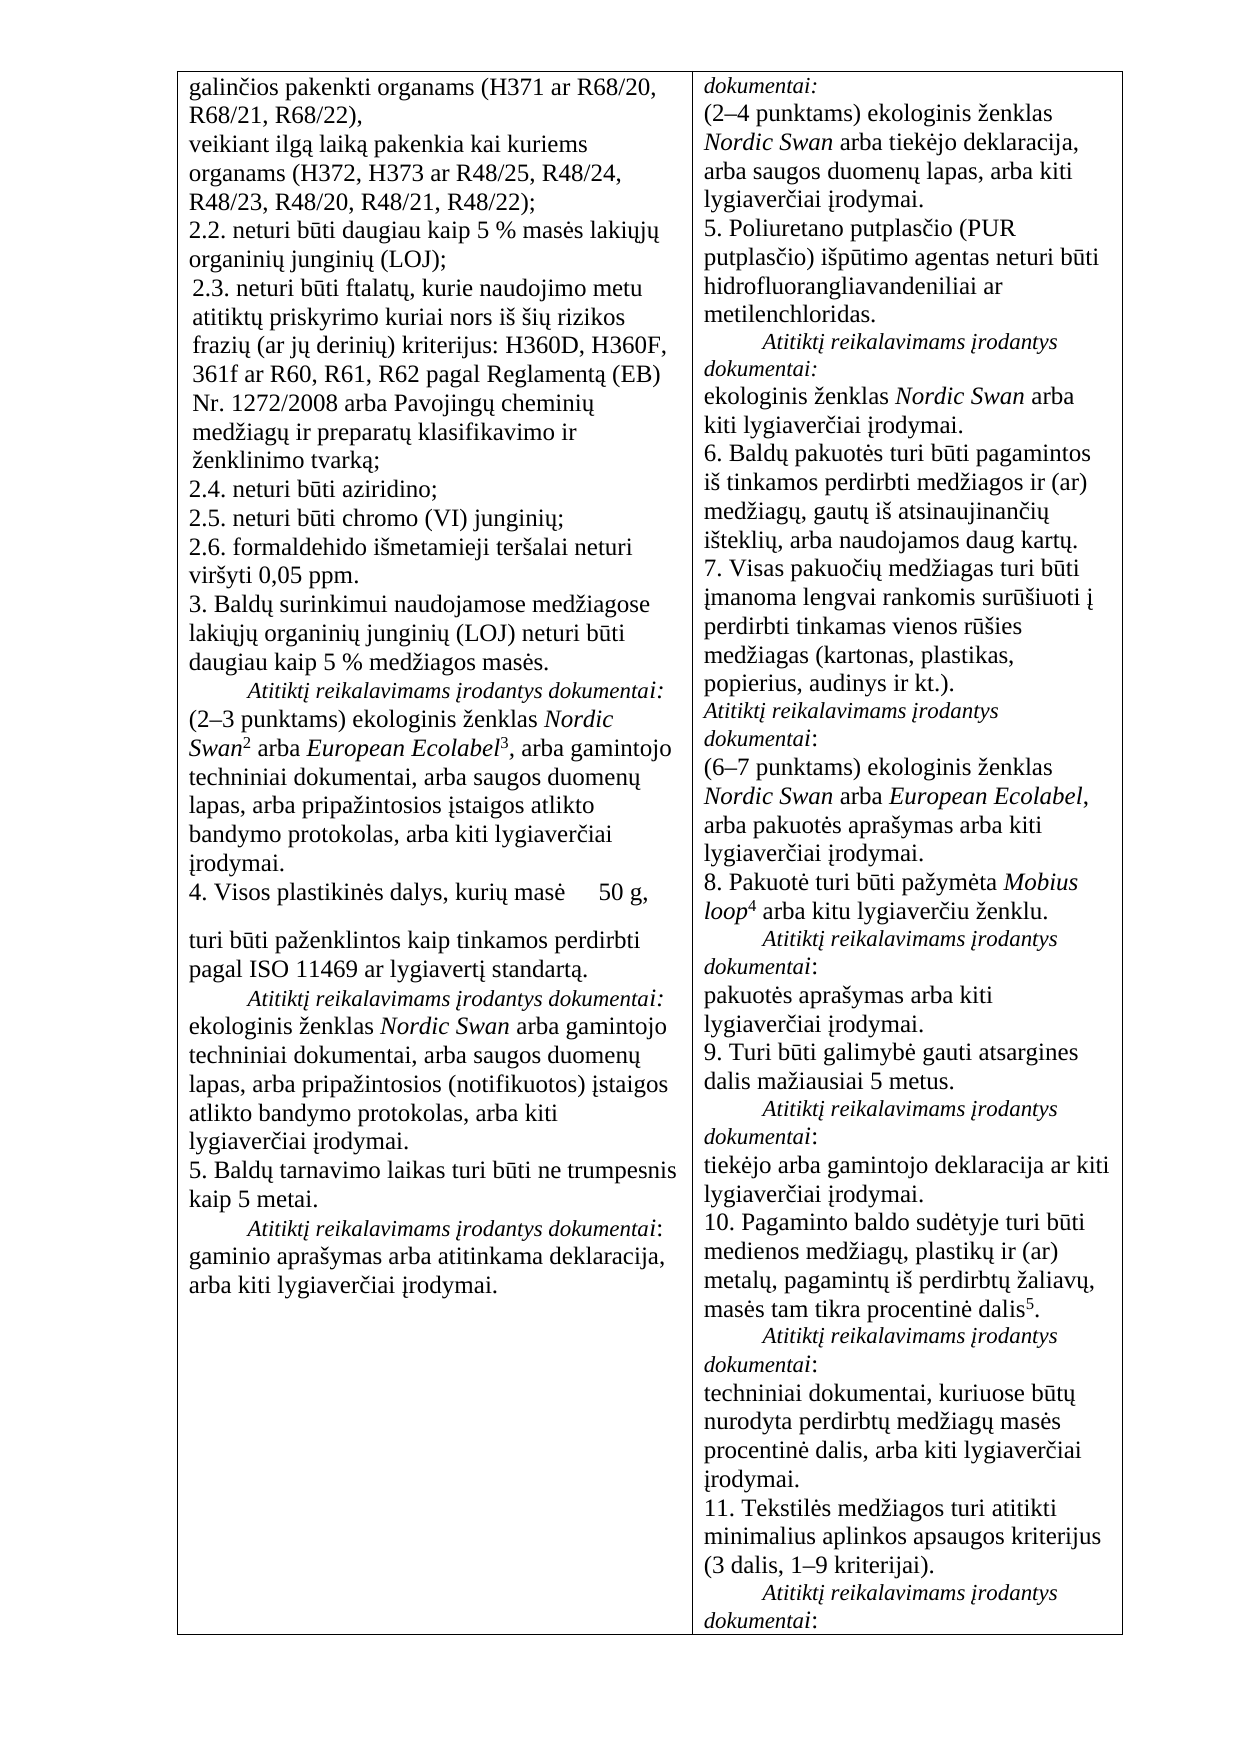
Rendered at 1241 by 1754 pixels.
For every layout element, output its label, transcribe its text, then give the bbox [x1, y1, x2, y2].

table_cell dokumentai: (2–4 punktams) ekologinis ženklas Nordic Swan arba tiekėjo deklaracija, arba saugos duomenų lapas, arba kiti lygiaverčiai įrodymai. 5. Poliuretano putplasčio (PUR putplasčio) išpūtimo agentas neturi būti hidrofluorangliavandeniliai ar metilenchloridas. Atitiktį reikalavimams įrodantys dokumentai: ekologinis ženklas Nordic Swan arba kiti lygiaverčiai įrodymai. 6. Baldų pakuotės turi būti pagamintos iš tinkamos perdirbti medžiagos ir (ar) medžiagų, gautų iš atsinaujinančių išteklių, arba naudojamos daug kartų. 7. Visas pakuočių medžiagas turi būti įmanoma lengvai rankomis surūšiuoti į perdirbti tinkamas vienos rūšies medžiagas (kartonas, plastikas, popierius, audinys ir kt.). Atitiktį reikalavimams įrodantys dokumentai: (6–7 punktams) ekologinis ženklas Nordic Swan arba European Ecolabel, arba pakuotės aprašymas arba kiti lygiaverčiai įrodymai. 8. Pakuotė turi būti pažymėta Mobius loop4 arba kitu lygiaverčiu ženklu. Atitiktį reikalavimams įrodantys dokumentai: pakuotės aprašymas arba kiti lygiaverčiai įrodymai. 9. Turi būti galimybė gauti atsargines dalis mažiausiai 5 metus. Atitiktį reikalavimams įrodantys dokumentai: tiekėjo arba gamintojo deklaracija ar kiti lygiaverčiai įrodymai. 10. Pagaminto baldo sudėtyje turi būti medienos medžiagų, plastikų ir (ar) metalų, pagamintų iš perdirbtų žaliavų, masės tam tikra procentinė dalis5. Atitiktį reikalavimams įrodantys dokumentai: techniniai dokumentai, kuriuose būtų nurodyta perdirbtų medžiagų masės procentinė dalis, arba kiti lygiaverčiai įrodymai. 11. Tekstilės medžiagos turi atitikti minimalius aplinkos apsaugos kriterijus (3 dalis, 1–9 kriterijai). Atitiktį reikalavimams įrodantys dokumentai: [693, 72, 1122, 1634]
table_cell 1. 70 % medienos, medienos medžiagų ir gaminių turi būti iš miškų, sertifikuotų naudojant FSC ar PEFC miškų sertifikavimo sistemas arba lygiavertes sertifikavimo sistemas. Atitiktį reikalavimams įrodantys dokumentai: sertifikatas FSC (Forest Stewardship Council) arba PEFC (Programe for the Endorsement of Forest Certification schemes), arba kitas darnaus miškų ūkio standartas, arba nepriklausomos įstaigos atliktas bandymo protokolas, arba kiti lygiaverčiai įrodymai. 2. Paviršiams dengti naudojamuose produktuose: 2.1. neturi būti pavojingų cheminių medžiagų, klasifikuojamų priskiriant bet kurią iš toliau nurodytų pavojingumo ar rizikos frazę pagal Europos Parlamento ir Tarybos reglamentą (EB) Nr. 1272/2008 dėl cheminių medžiagų ir mišinių klasifikavimo, ženklinimo ir pakavimo (OL 2008 L 353, p. 1) (toliau – Reglamentas (EB) Nr. 1272/2008) arba Pavojingų cheminių medžiagų ir preparatų klasifikavimo ir ženklinimo tvarką, patvirtintą Lietuvos Respublikos aplinkos ministro ir Lietuvos Respublikos sveikatos apsaugos ministro 2000 m. gruodžio 19 d. įsakymu Nr. 532/742 „Dėl Pavojingų cheminių medžiagų ir preparatų klasifikavimo ir ženklinimo tvarkos“ (Žin., 2001, Nr. 16-509; 2002, Nr. 81-3501) (toliau – Pavojingų cheminių medžiagų ir preparatų klasifikavimo ir ženklinimo tvarka): kancerogeninės (H350, H350i, H351 ar R45, R49, R40), sukeliančios paveldimus genetinius defektus (H340, H341 ar R46, R68), toksiškos reprodukcijai (H360D, H360F, 361f, 361d ar R60, R61, R62, R63), pavojingos vandens aplinkai (H400, H410, H411 ar R50, R50/53, R51/53), toksiškos ar labai toksiškos (H300, H301, H310, H311, H330, H331 ar R28, R25, R27, R24, R23, R26), kenkia organams (H370 ar R39/23, R39/24, R39/25, R39/26, R39/27, R39/28), galinčios pakenkti organams (H371 ar R68/20, R68/21, R68/22), veikiant ilgą laiką pakenkia kai kuriems organams (H372, H373 ar R48/25, R48/24, R48/23, R48/20, R48/21, R48/22); 2.2. neturi būti daugiau kaip 5 % masės lakiųjų organinių junginių (LOJ); 2.3. neturi būti ftalatų, kurie naudojimo metu atitiktų priskyrimo kuriai nors iš šių rizikos frazių (ar jų derinių) kriterijus: H360D, H360F, 361f ar R60, R61, R62 pagal Reglamentą (EB) Nr. 1272/2008 arba Pavojingų cheminių medžiagų ir preparatų klasifikavimo ir ženklinimo tvarką; 2.4. neturi būti aziridino; 2.5. neturi būti chromo (VI) junginių; 2.6. formaldehido išmetamieji teršalai neturi viršyti 0,05 ppm. 3. Baldų surinkimui naudojamose medžiagose lakiųjų organinių junginių (LOJ) neturi būti daugiau kaip 5 % medžiagos masės. Atitiktį reikalavimams įrodantys dokumentai: (2–3 punktams) ekologinis ženklas Nordic Swan2 arba European Ecolabel3, arba gamintojo techniniai dokumentai, arba saugos duomenų lapas, arba pripažintosios įstaigos atlikto bandymo protokolas, arba kiti lygiaverčiai įrodymai. 4. Visos plastikinės dalys, kurių masė >= 50 g, turi būti paženklintos kaip tinkamos perdirbti pagal ISO 11469 ar lygiavertį standartą. Atitiktį reikalavimams įrodantys dokumentai: ekologinis ženklas Nordic Swan arba gamintojo techniniai dokumentai, arba saugos duomenų lapas, arba pripažintosios (notifikuotos) įstaigos atlikto bandymo protokolas, arba kiti lygiaverčiai įrodymai. 5. Baldų tarnavimo laikas turi būti ne trumpesnis kaip 5 metai. Atitiktį reikalavimams įrodantys dokumentai: gaminio aprašymas arba atitinkama deklaracija, arba kiti lygiaverčiai įrodymai. [178, 72, 692, 1634]
